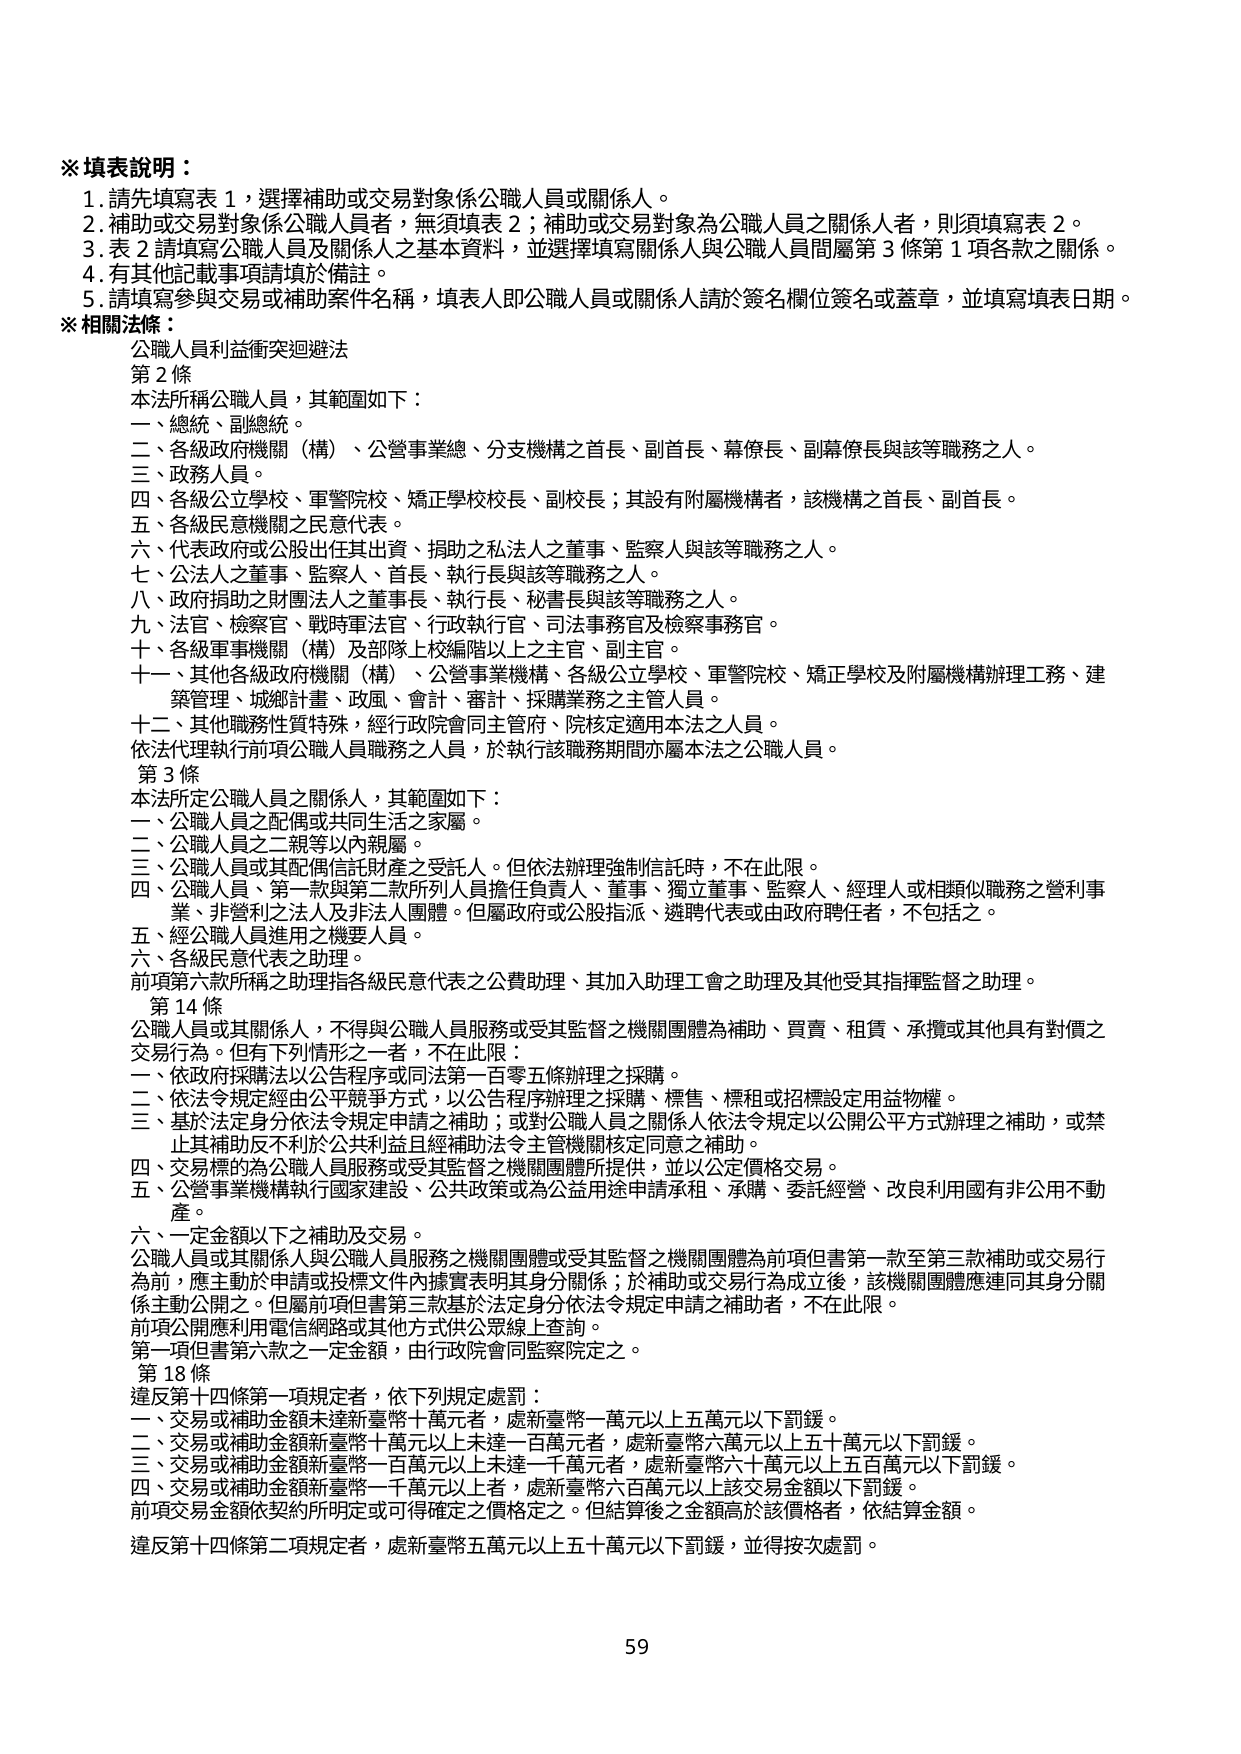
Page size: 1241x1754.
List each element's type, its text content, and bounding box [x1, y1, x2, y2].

text 4.有其他記載事項請填於備註。 [56, 263, 1204, 288]
text 公職人員利益衝突迴避法 [130, 338, 1110, 363]
text 四、交易標的為公職人員服務或受其監督之機關團體所提供，並以公定價格交易。 [130, 1157, 1110, 1179]
text 前項第六款所稱之助理指各級民意代表之公費助理、其加入助理工會之助理及其他受其指揮監督之助理。 [130, 971, 1110, 994]
text 六、各級民意代表之助理。 [130, 948, 1110, 971]
text 前項公開應利用電信網路或其他方式供公眾線上查詢。 [130, 1317, 1110, 1340]
text 四、各級公立學校、軍警院校、矯正學校校長、副校長；其設有附屬機構者，該機構之首長、副首長。 [130, 488, 1110, 513]
text 二、交易或補助金額新臺幣十萬元以上未達一百萬元者，處新臺幣六萬元以上五十萬元以下罰鍰。 [130, 1432, 1110, 1454]
text 前項交易金額依契約所明定或可得確定之價格定之。但結算後之金額高於該價格者，依結算金額。 [130, 1500, 1110, 1523]
text 五、各級民意機關之民意代表。 [130, 513, 1110, 538]
text 一、總統、副總統。 [130, 413, 1110, 438]
text 2.補助或交易對象係公職人員者，無須填表2；補助或交易對象為公職人員之關係人者，則須填寫表2。 [56, 213, 1204, 238]
text 1.請先填寫表1，選擇補助或交易對象係公職人員或關係人。 [56, 188, 1204, 213]
text ※填表說明： [56, 125, 1110, 188]
text 四、公職人員、第一款與第二款所列人員擔任負責人、董事、獨立董事、監察人、經理人或相類似職務之營利事業、非營利之法人及非法人團體。但屬政府或公股指派、遴聘代表或由政府聘任者，不包括之。 [130, 879, 1110, 925]
text 八、政府捐助之財團法人之董事長、執行長、秘書長與該等職務之人。 [130, 588, 1110, 613]
text 三、公職人員或其配偶信託財產之受託人。但依法辦理強制信託時，不在此限。 [130, 857, 1110, 879]
text 公職人員或其關係人與公職人員服務之機關團體或受其監督之機關團體為前項但書第一款至第三款補助或交易行為前，應主動於申請或投標文件內據實表明其身分關係；於補助或交易行為成立後，該機關團體應連同其身分關係主動公開之。但屬前項但書第三款基於法定身分依法令規定申請之補助者，不在此限。 [130, 1248, 1110, 1317]
text 十二、其他職務性質特殊，經行政院會同主管府、院核定適用本法之人員。 [130, 713, 1110, 738]
text 三、基於法定身分依法令規定申請之補助；或對公職人員之關係人依法令規定以公開公平方式辦理之補助，或禁止其補助反不利於公共利益且經補助法令主管機關核定同意之補助。 [130, 1111, 1110, 1157]
text 二、依法令規定經由公平競爭方式，以公告程序辦理之採購、標售、標租或招標設定用益物權。 [130, 1088, 1110, 1111]
text 七、公法人之董事、監察人、首長、執行長與該等職務之人。 [130, 563, 1110, 588]
text 三、交易或補助金額新臺幣一百萬元以上未達一千萬元者，處新臺幣六十萬元以上五百萬元以下罰鍰。 [130, 1454, 1110, 1477]
text 五、公營事業機構執行國家建設、公共政策或為公益用途申請承租、承購、委託經營、改良利用國有非公用不動產。 [130, 1179, 1110, 1225]
text 一、依政府採購法以公告程序或同法第一百零五條辦理之採購。 [130, 1065, 1110, 1088]
text 十一、其他各級政府機關（構）、公營事業機構、各級公立學校、軍警院校、矯正學校及附屬機構辦理工務、建築管理、城鄉計畫、政風、會計、審計、採購業務之主管人員。 [130, 663, 1110, 713]
text 本法所定公職人員之關係人，其範圍如下： [130, 788, 1110, 811]
text 本法所稱公職人員，其範圍如下： [130, 388, 1110, 413]
text 五、經公職人員進用之機要人員。 [130, 925, 1110, 948]
text 公職人員或其關係人，不得與公職人員服務或受其監督之機關團體為補助、買賣、租賃、承攬或其他具有對價之交易行為。但有下列情形之一者，不在此限： [130, 1019, 1110, 1065]
text 六、一定金額以下之補助及交易。 [130, 1225, 1110, 1248]
text 三、政務人員。 [130, 463, 1110, 488]
text 第3條 [56, 763, 1204, 788]
text 3.表2請填寫公職人員及關係人之基本資料，並選擇填寫關係人與公職人員間屬第3條第1項各款之關係。 [56, 238, 1204, 263]
text 違反第十四條第二項規定者，處新臺幣五萬元以上五十萬元以下罰鍰，並得按次處罰。 [130, 1523, 1110, 1561]
text 依法代理執行前項公職人員職務之人員，於執行該職務期間亦屬本法之公職人員。 [130, 738, 1110, 763]
text 一、交易或補助金額未達新臺幣十萬元者，處新臺幣一萬元以上五萬元以下罰鍰。 [130, 1409, 1110, 1432]
text 5.請填寫參與交易或補助案件名稱，填表人即公職人員或關係人請於簽名欄位簽名或蓋章，並填寫填表日期。 [56, 288, 1204, 313]
text 一、公職人員之配偶或共同生活之家屬。 [130, 811, 1110, 834]
text 二、公職人員之二親等以內親屬。 [130, 834, 1110, 857]
text 違反第十四條第一項規定者，依下列規定處罰： [130, 1386, 1110, 1409]
text 第2條 [130, 363, 1110, 388]
text 四、交易或補助金額新臺幣一千萬元以上者，處新臺幣六百萬元以上該交易金額以下罰鍰。 [130, 1477, 1110, 1500]
text 第14條 [56, 994, 1204, 1019]
text 十、各級軍事機關（構）及部隊上校編階以上之主官、副主官。 [130, 638, 1110, 663]
text 第一項但書第六款之一定金額，由行政院會同監察院定之。 [130, 1340, 1110, 1363]
text ※相關法條： [56, 313, 1204, 338]
text 六、代表政府或公股出任其出資、捐助之私法人之董事、監察人與該等職務之人。 [130, 538, 1110, 563]
text 二、各級政府機關（構）、公營事業總、分支機構之首長、副首長、幕僚長、副幕僚長與該等職務之人。 [130, 438, 1110, 463]
text 九、法官、檢察官、戰時軍法官、行政執行官、司法事務官及檢察事務官。 [130, 613, 1110, 638]
text 第18條 [56, 1363, 1204, 1386]
